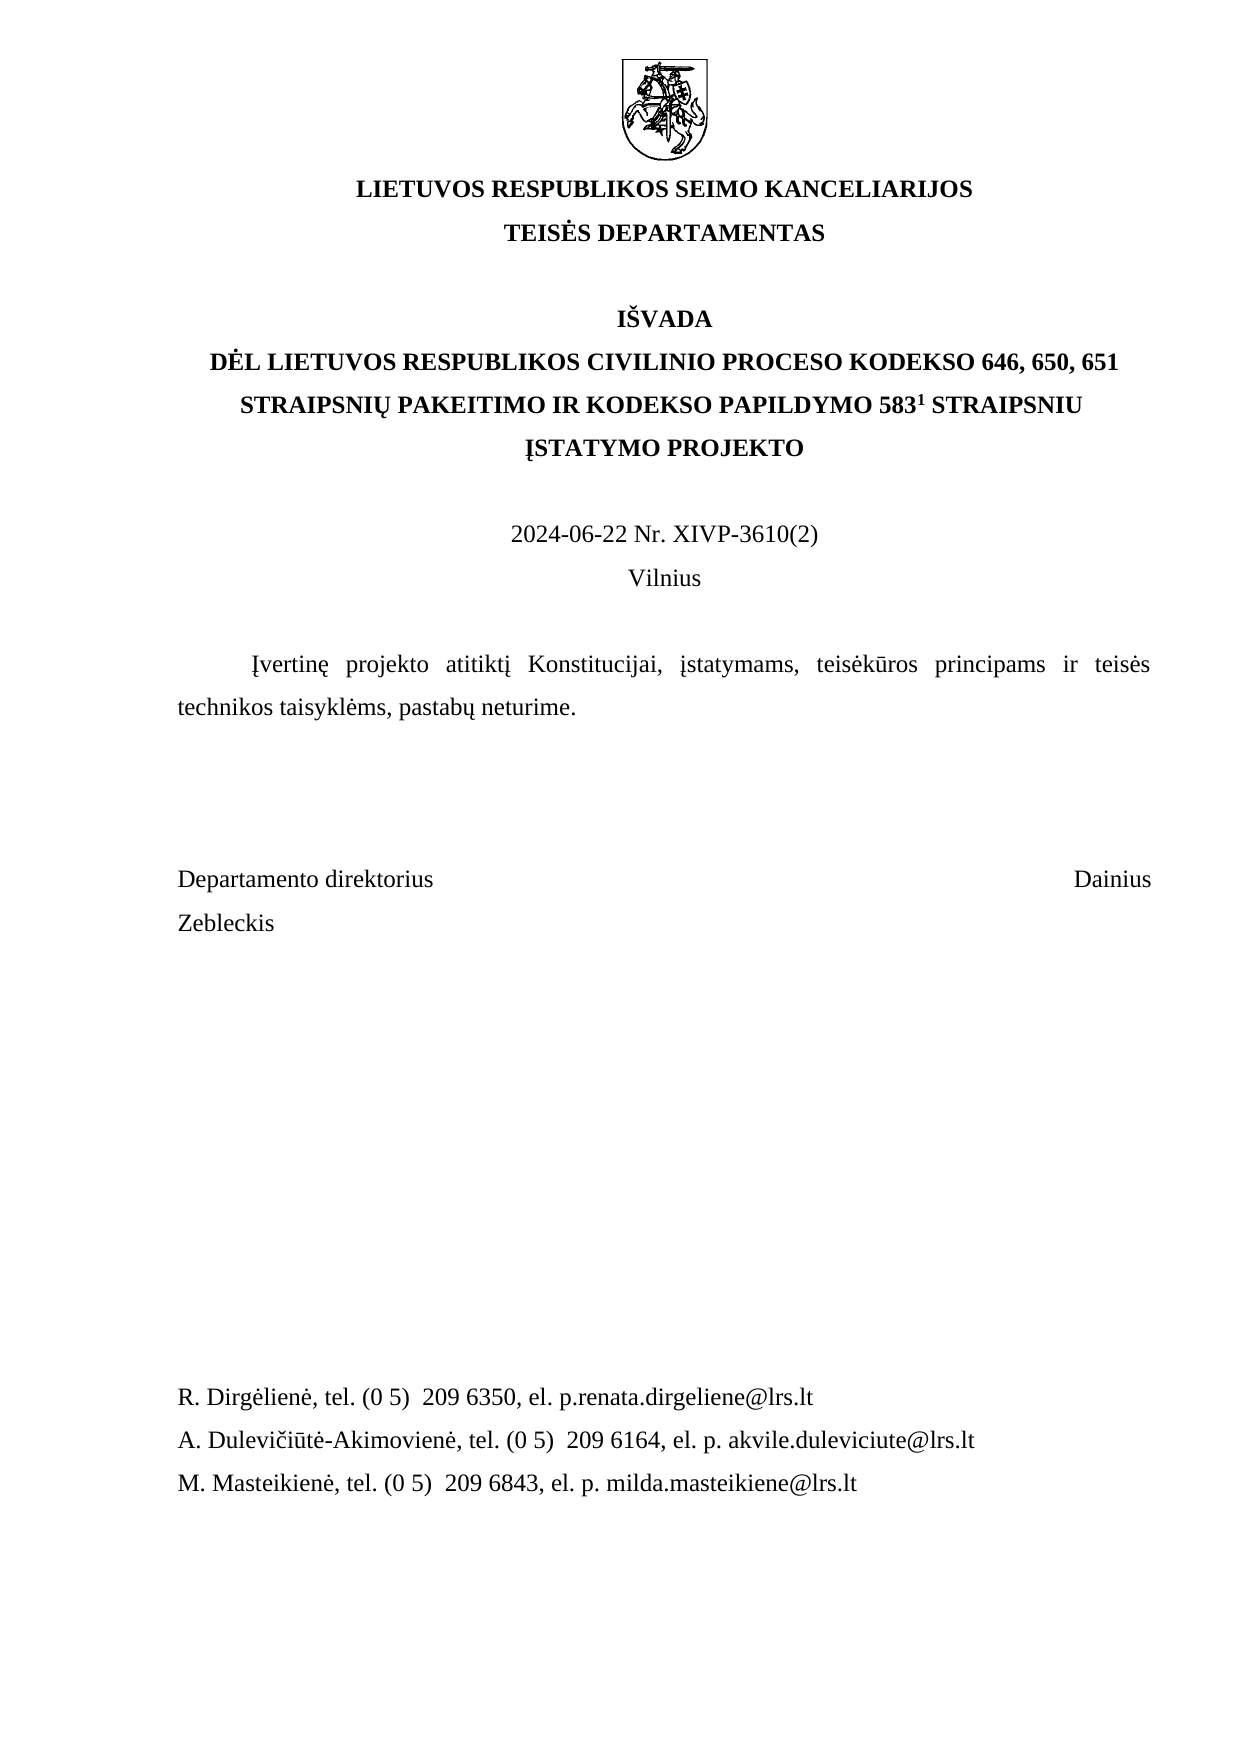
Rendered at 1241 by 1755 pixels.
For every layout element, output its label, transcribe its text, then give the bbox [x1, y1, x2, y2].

text M. Masteikienė, tel. (0 5) 209 6843, el. p. milda.masteikiene@lrs.lt [177, 1468, 1152, 1497]
text IŠVADA [177, 304, 1152, 333]
text DĖL LIETUVOS RESPUBLIKOS CIVILINIO PROCESO KODEKSO 646, 650, 651 STRAIPSNIŲ PAKEITIMO IR KODEKSO PAPILDYMO 5831 STRAIPSNIU ĮSTATYMO PROJEKTO [177, 347, 1152, 462]
text Vilnius [177, 563, 1152, 591]
text A. Dulevičiūtė-Akimovienė, tel. (0 5) 209 6164, el. p. akvile.duleviciute@lrs.lt [177, 1425, 1152, 1454]
text R. Dirgėlienė, tel. (0 5) 209 6350, el. p.renata.dirgeliene@lrs.lt [177, 1382, 1152, 1411]
text Įvertinę projekto atitiktį Konstitucijai, įstatymams, teisėkūros principams ir teisės technikos taisyklėms, pastabų neturime. [177, 649, 1152, 721]
text Departamento direktorius Dainius Zebleckis [177, 864, 1152, 936]
text 2024-06-22 Nr. XIVP-3610(2) [177, 519, 1152, 548]
text LIETUVOS RESPUBLIKOS SEIMO KANCELIARIJOS [177, 174, 1152, 203]
subtitle TEISĖS DEPARTAMENTAS [177, 218, 1152, 246]
